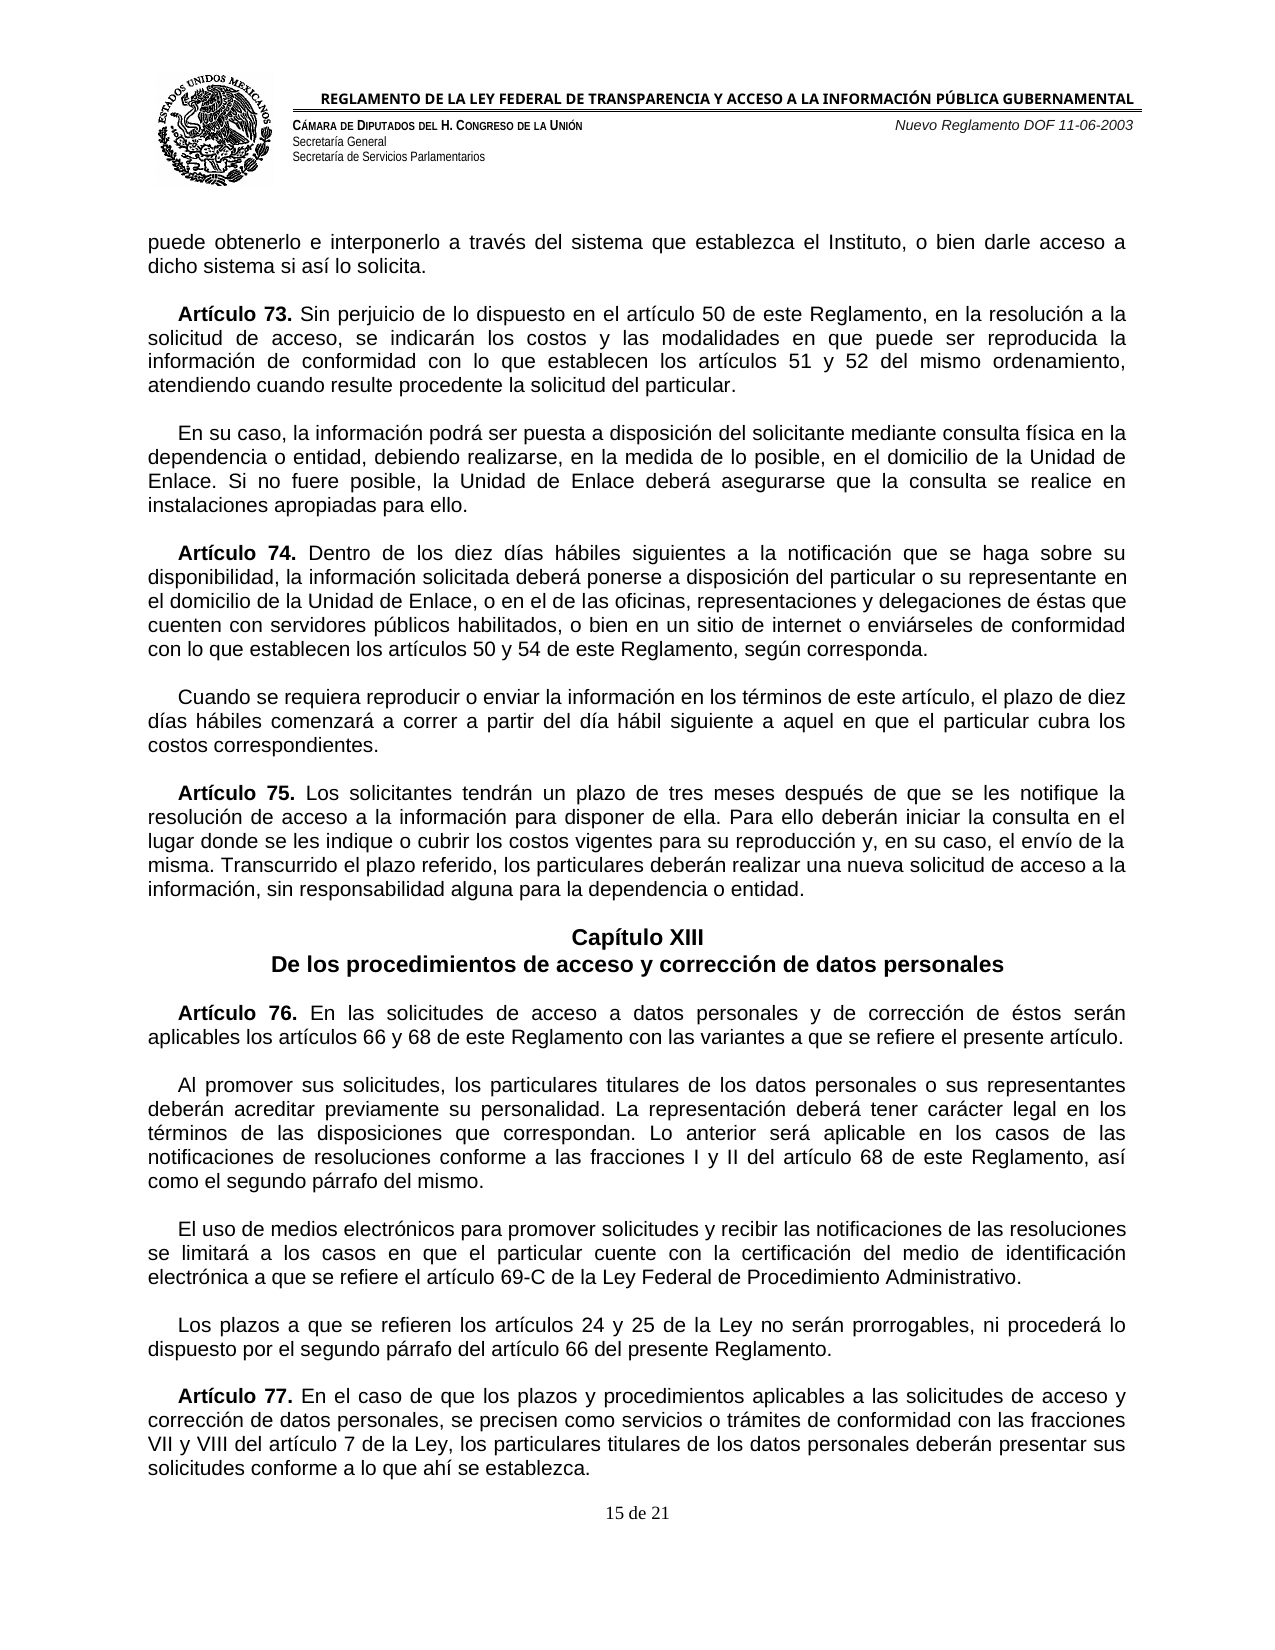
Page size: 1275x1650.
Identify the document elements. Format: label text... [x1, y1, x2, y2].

text Artículo 75. Los solicitantes tendrán un plazo de tres meses después de que se les notifique la resolución de acceso a la información para disponer de ella. Para ello deberán iniciar la consulta en el lugar donde se les indique o cubrir los costos vigentes para su reproducción y, en su caso, el envío de la misma. Transcurrido el plazo referido, los particulares deberán realizar una nueva solicitud de acceso a la información, sin responsabilidad alguna para la dependencia o entidad. [148, 781, 1127, 900]
text Artículo 74. Dentro de los diez días hábiles siguientes a la notificación que se haga sobre su disponibilidad, la información solicitada deberá ponerse a disposición del particular o su representante en el domicilio de la Unidad de Enlace, o en el de las oficinas, representaciones y delegaciones de éstas que cuenten con servidores públicos habilitados, o bien en un sitio de internet o enviárseles de conformidad con lo que establecen los artículos 50 y 54 de este Reglamento, según corresponda. [148, 541, 1127, 661]
text El uso de medios electrónicos para promover solicitudes y recibir las notificaciones de las resoluciones se limitará a los casos en que el particular cuente con la certificación del medio de identificación electrónica a que se refiere el artículo 69-C de la Ley Federal de Procedimiento Administrativo. [148, 1217, 1127, 1288]
text En su caso, la información podrá ser puesta a disposición del solicitante mediante consulta física en la dependencia o entidad, debiendo realizarse, en la medida de lo posible, en el domicilio de la Unidad de Enlace. Si no fuere posible, la Unidad de Enlace deberá asegurarse que la consulta se realice en instalaciones apropiadas para ello. [148, 421, 1127, 517]
text Al promover sus solicitudes, los particulares titulares de los datos personales o sus representantes deberán acreditar previamente su personalidad. La representación deberá tener carácter legal en los términos de las disposiciones que correspondan. Lo anterior será aplicable en los casos de las notificaciones de resoluciones conforme a las fracciones I y II del artículo 68 de este Reglamento, así como el segundo párrafo del mismo. [148, 1073, 1127, 1193]
text puede obtenerlo e interponerlo a través del sistema que establezca el Instituto, o bien darle acceso a dicho sistema si así lo solicita. [148, 229, 1127, 277]
text De los procedimientos de acceso y corrección de datos personales [148, 951, 1127, 977]
text Los plazos a que se refieren los artículos 24 y 25 de la Ley no serán prorrogables, ni procederá lo dispuesto por el segundo párrafo del artículo 66 del presente Reglamento. [148, 1312, 1127, 1360]
text Cuando se requiera reproducir o enviar la información en los términos de este artículo, el plazo de diez días hábiles comenzará a correr a partir del día hábil siguiente a aquel en que el particular cubra los costos correspondientes. [148, 685, 1127, 757]
text Artículo 77. En el caso de que los plazos y procedimientos aplicables a las solicitudes de acceso y corrección de datos personales, se precisen como servicios o trámites de conformidad con las fracciones VII y VIII del artículo 7 de la Ley, los particulares titulares de los datos personales deberán presentar sus solicitudes conforme a lo que ahí se establezca. [148, 1384, 1127, 1480]
text Artículo 76. En las solicitudes de acceso a datos personales y de corrección de éstos serán aplicables los artículos 66 y 68 de este Reglamento con las variantes a que se refiere el presente artículo. [148, 1001, 1127, 1049]
text Capítulo XIII [148, 924, 1127, 951]
text Artículo 73. Sin perjuicio de lo dispuesto en el artículo 50 de este Reglamento, en la resolución a la solicitud de acceso, se indicarán los costos y las modalidades en que puede ser reproducida la información de conformidad con lo que establecen los artículos 51 y 52 del mismo ordenamiento, atendiendo cuando resulte procedente la solicitud del particular. [148, 301, 1127, 397]
